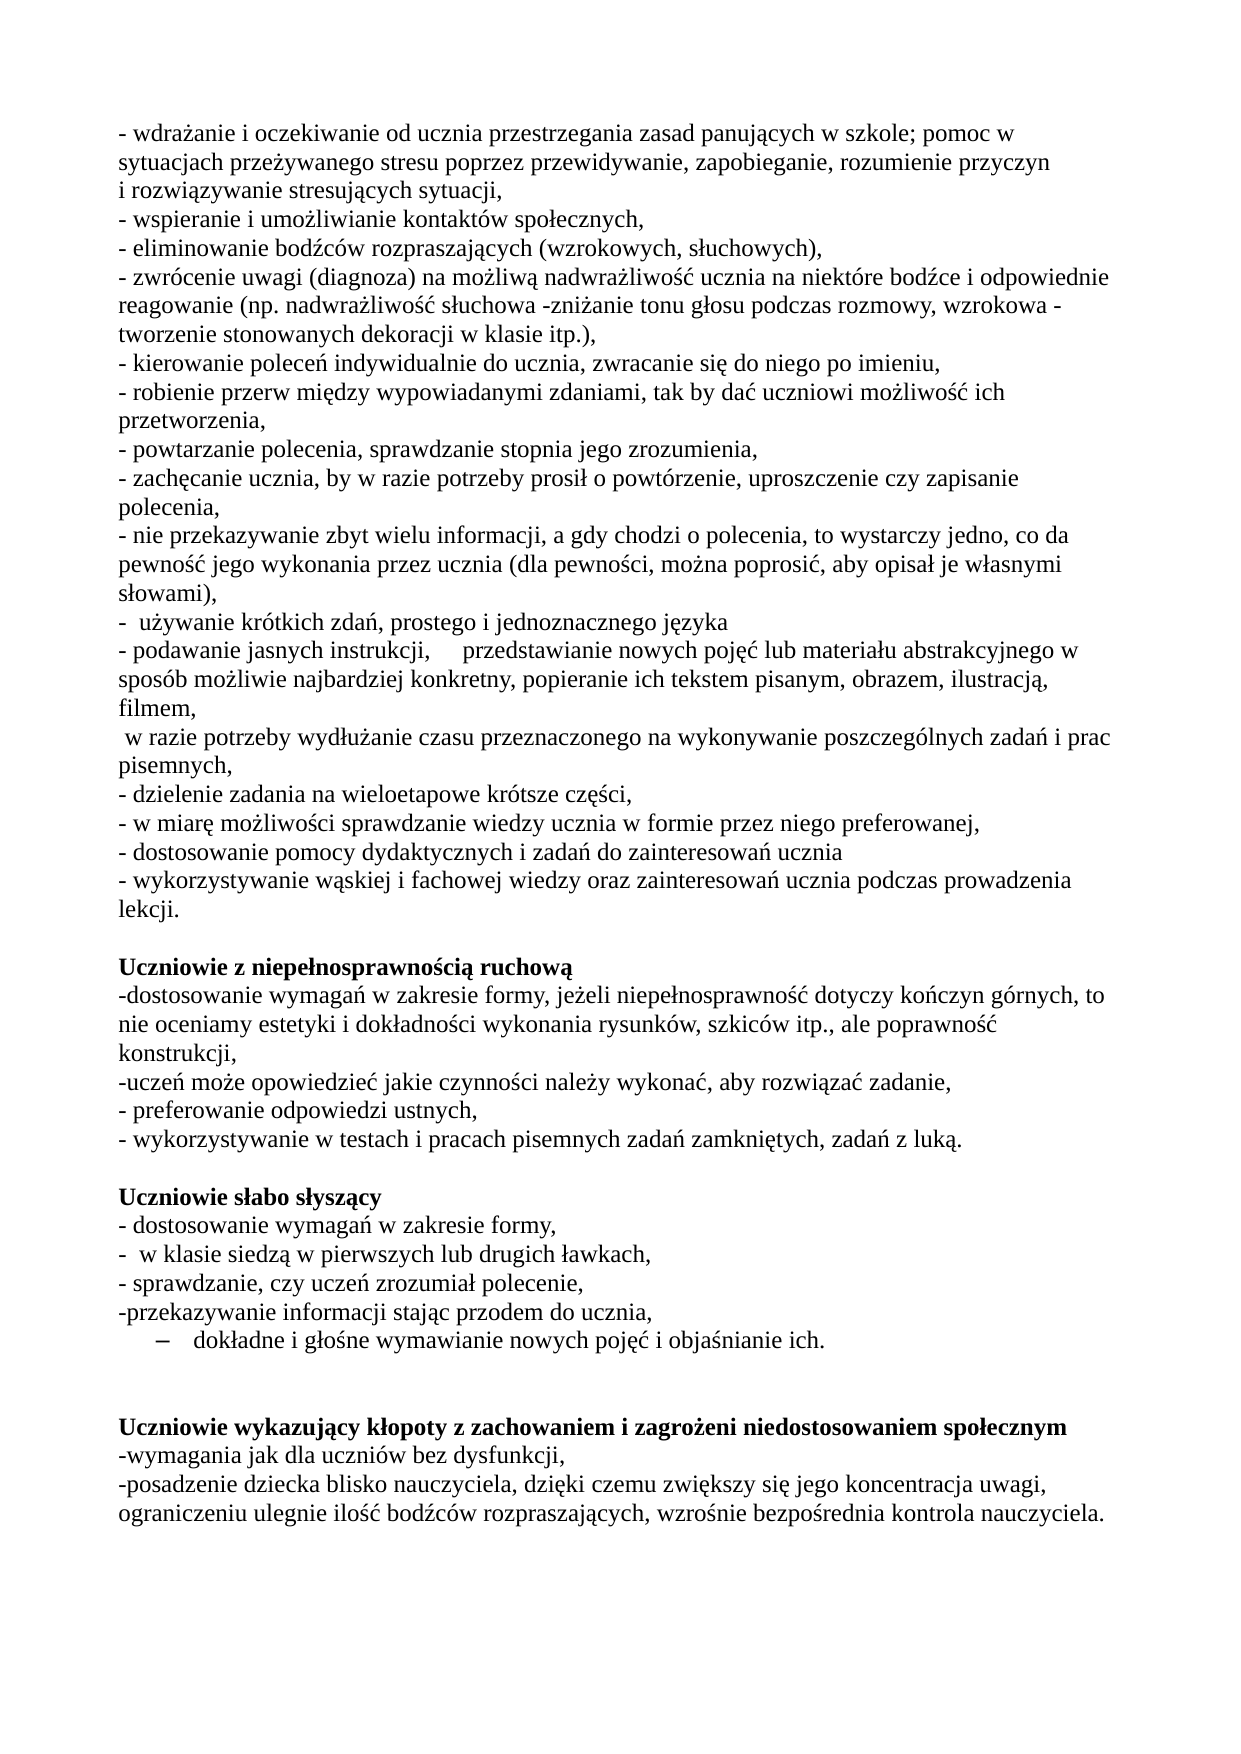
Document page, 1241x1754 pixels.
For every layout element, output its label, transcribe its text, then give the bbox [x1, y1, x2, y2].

text - używanie krótkich zdań, prostego i jednoznacznego języka [118, 607, 1122, 636]
text - preferowanie odpowiedzi ustnych,  [118, 1096, 1122, 1124]
text -przekazywanie informacji stając przodem do ucznia,  [118, 1297, 1122, 1326]
text - wdrażanie i oczekiwanie od ucznia przestrzegania zasad panujących w szkole; pomoc w sytuacjach przeżywanego stresu poprzez przewidywanie, zapobieganie, rozumienie przyczyn i rozwiązywanie stresujących sytuacji,  [118, 118, 1122, 204]
text -dostosowanie wymagań w zakresie formy, jeżeli niepełnosprawność dotyczy kończyn górnych, to nie oceniamy estetyki i dokładności wykonania rysunków, szkiców itp., ale poprawność konstrukcji,  [118, 981, 1122, 1067]
list dokładne i głośne wymawianie nowych pojęć i objaśnianie ich. [156, 1326, 1122, 1354]
text - wykorzystywanie wąskiej i fachowej wiedzy oraz zainteresowań ucznia podczas prowadzenia lekcji.  [118, 866, 1122, 923]
text - nie przekazywanie zbyt wielu informacji, a gdy chodzi o polecenia, to wystarczy jedno, co da pewność jego wykonania przez ucznia (dla pewności, można poprosić, aby opisał je własnymi słowami),   [118, 521, 1122, 607]
text - dzielenie zadania na wieloetapowe krótsze części,  [118, 779, 1122, 808]
text - eliminowanie bodźców rozpraszających (wzrokowych, słuchowych),  [118, 233, 1122, 262]
text - sprawdzanie, czy uczeń zrozumiał polecenie,  [118, 1268, 1122, 1297]
text - dostosowanie wymagań w zakresie formy,  [118, 1211, 1122, 1239]
text - dostosowanie pomocy dydaktycznych i zadań do zainteresowań ucznia [118, 837, 1122, 866]
text - w miarę możliwości sprawdzanie wiedzy ucznia w formie przez niego preferowanej, [118, 808, 1122, 837]
text w razie potrzeby wydłużanie czasu przeznaczonego na wykonywanie poszczególnych zadań i prac pisemnych,  [118, 722, 1122, 779]
text - kierowanie poleceń indywidualnie do ucznia, zwracanie się do niego po imieniu,  [118, 348, 1122, 377]
text - wspieranie i umożliwianie kontaktów społecznych, [118, 204, 1122, 233]
text - zwrócenie uwagi (diagnoza) na możliwą nadwrażliwość ucznia na niektóre bodźce i odpowiednie reagowanie (np. nadwrażliwość słuchowa -zniżanie tonu głosu podczas rozmowy, wzrokowa - tworzenie stonowanych dekoracji w klasie itp.),  [118, 262, 1122, 348]
text - zachęcanie ucznia, by w razie potrzeby prosił o powtórzenie, uproszczenie czy zapisanie polecenia,  [118, 463, 1122, 521]
text - robienie przerw między wypowiadanymi zdaniami, tak by dać uczniowi możliwość ich przetworzenia,  [118, 377, 1122, 434]
text - w klasie siedzą w pierwszych lub drugich ławkach,  [118, 1239, 1122, 1268]
text -posadzenie dziecka blisko nauczyciela, dzięki czemu zwiększy się jego koncentracja uwagi, ograniczeniu ulegnie ilość bodźców rozpraszających, wzrośnie bezpośrednia kontrola nauczyciela. [118, 1469, 1122, 1527]
text Uczniowie z niepełnosprawnością ruchową [118, 952, 1122, 981]
text -uczeń może opowiedzieć jakie czynności należy wykonać, aby rozwiązać zadanie,  [118, 1067, 1122, 1096]
text - powtarzanie polecenia, sprawdzanie stopnia jego zrozumienia,  [118, 434, 1122, 463]
text Uczniowie wykazujący kłopoty z zachowaniem i zagrożeni niedostosowaniem społecznym  -wymagania jak dla uczniów bez dysfunkcji,  [118, 1412, 1122, 1469]
text - wykorzystywanie w testach i pracach pisemnych zadań zamkniętych, zadań z luką. [118, 1124, 1122, 1153]
text - podawanie jasnych instrukcji,  przedstawianie nowych pojęć lub materiału abstrakcyjnego w sposób możliwie najbardziej konkretny, popieranie ich tekstem pisanym, obrazem, ilustracją, filmem,  [118, 636, 1122, 722]
text Uczniowie słabo słyszący  [118, 1182, 1122, 1211]
